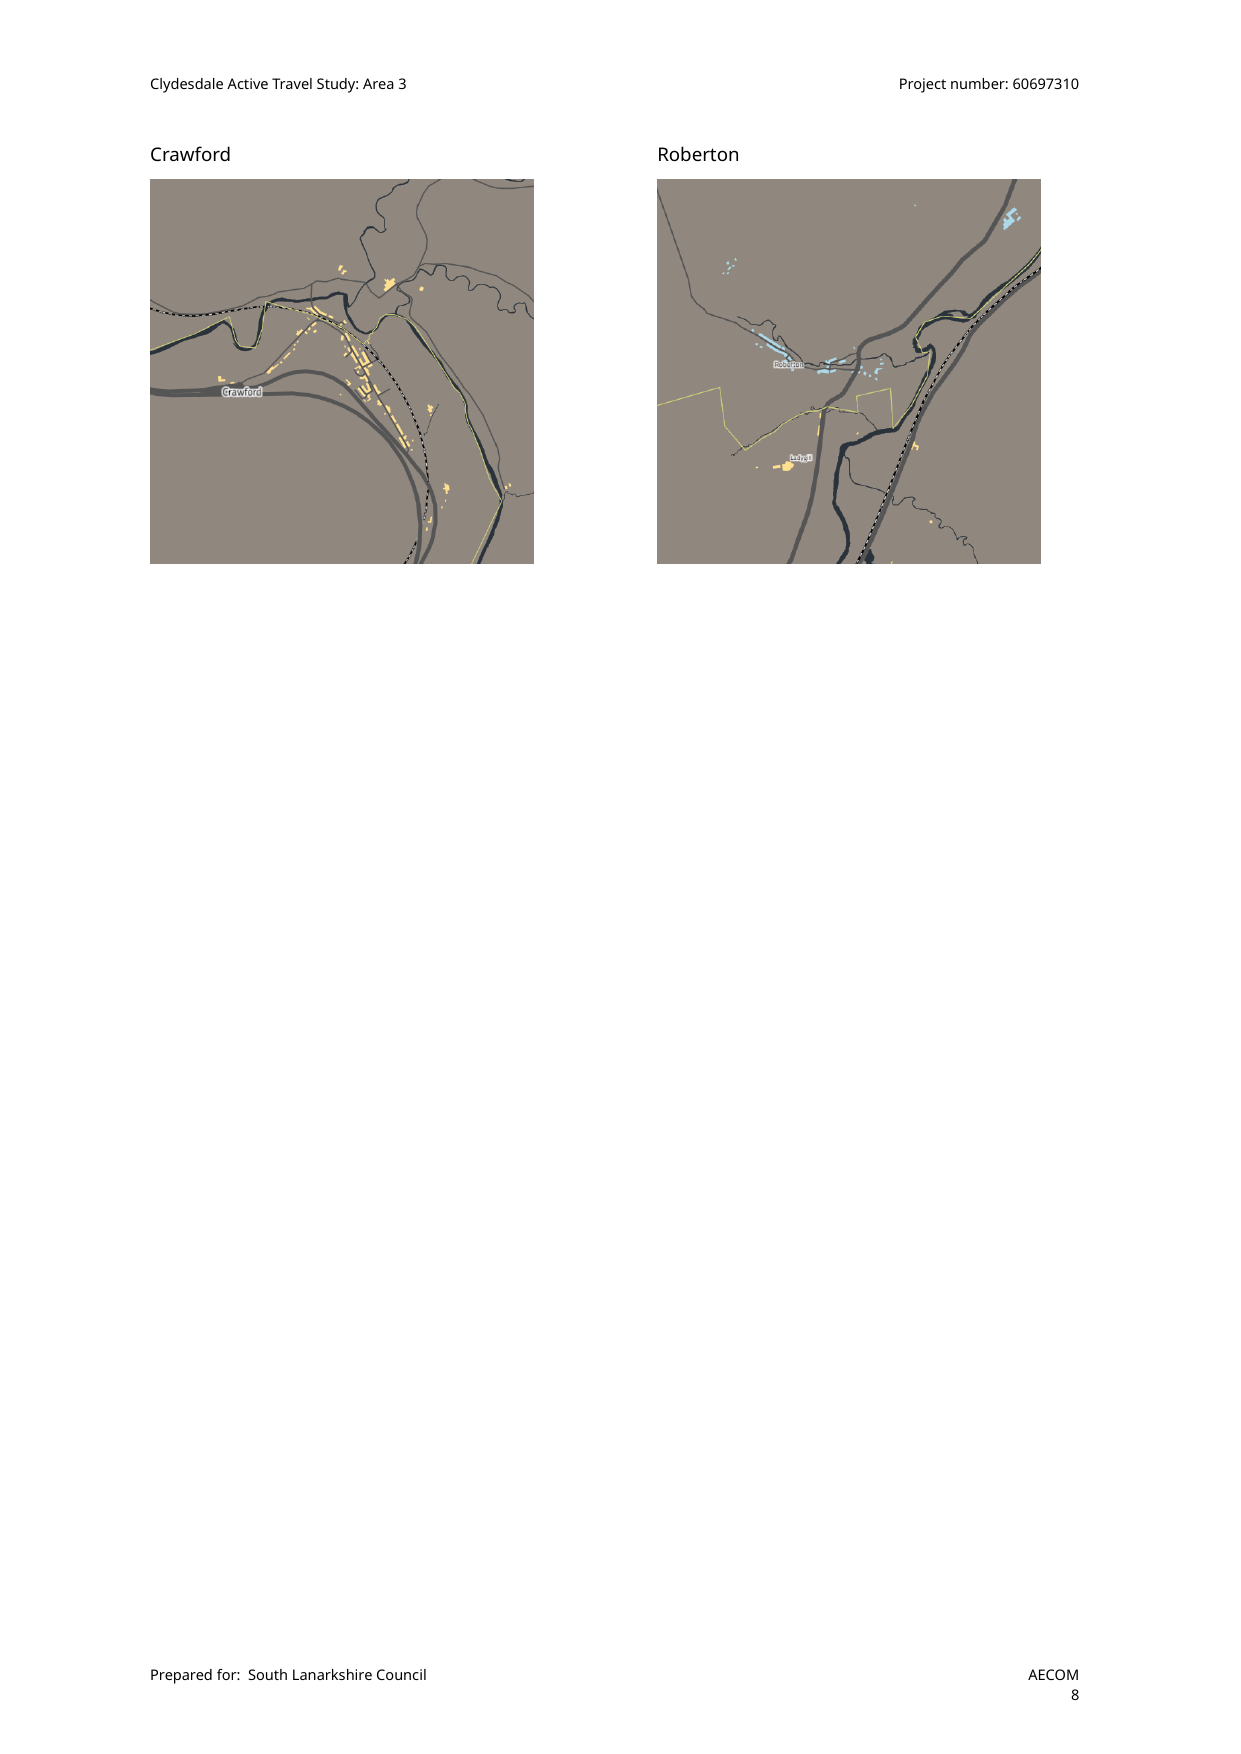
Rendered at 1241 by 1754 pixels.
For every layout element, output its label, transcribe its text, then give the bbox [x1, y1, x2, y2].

text Roberton [657, 142, 1090, 167]
text Crawford [150, 142, 583, 167]
